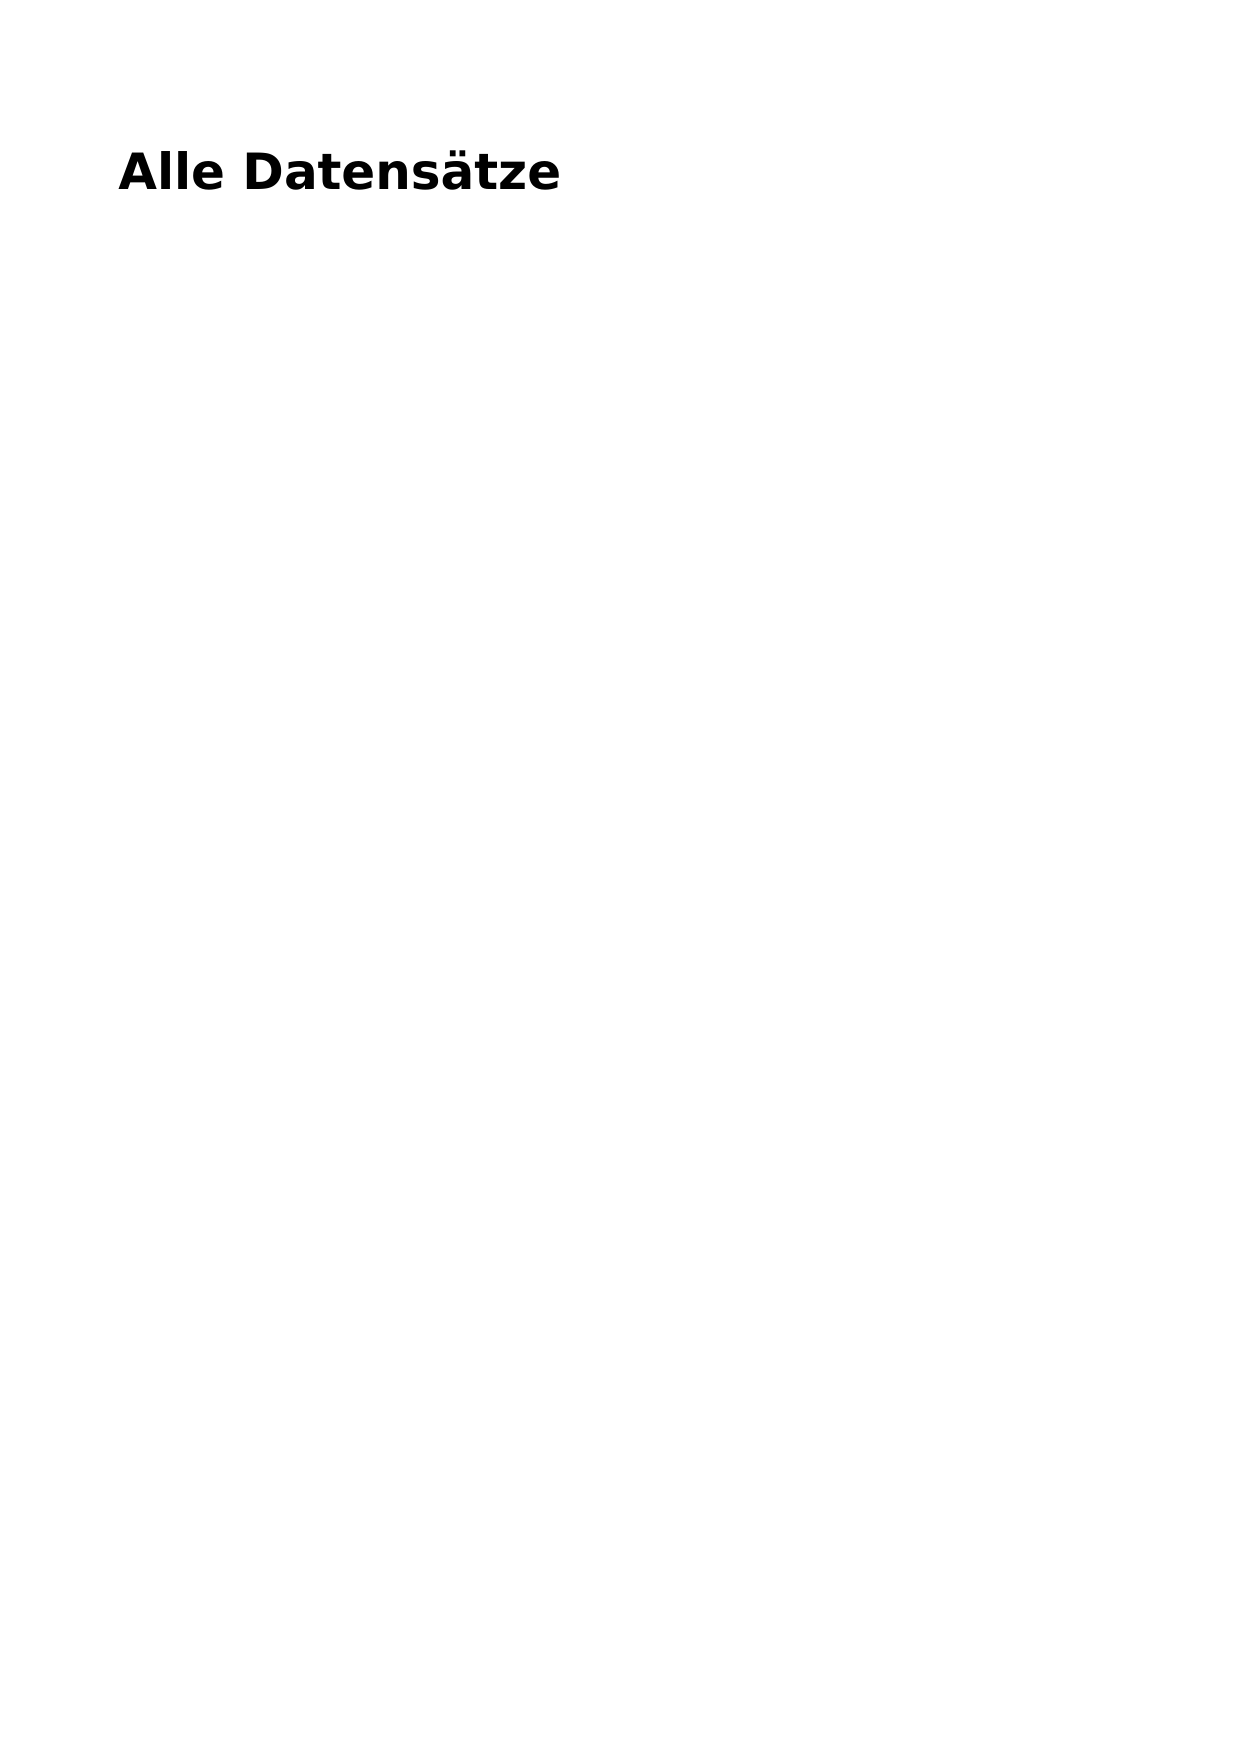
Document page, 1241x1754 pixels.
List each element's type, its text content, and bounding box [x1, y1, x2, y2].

subtitle Alle Datensätze [118, 143, 1122, 201]
